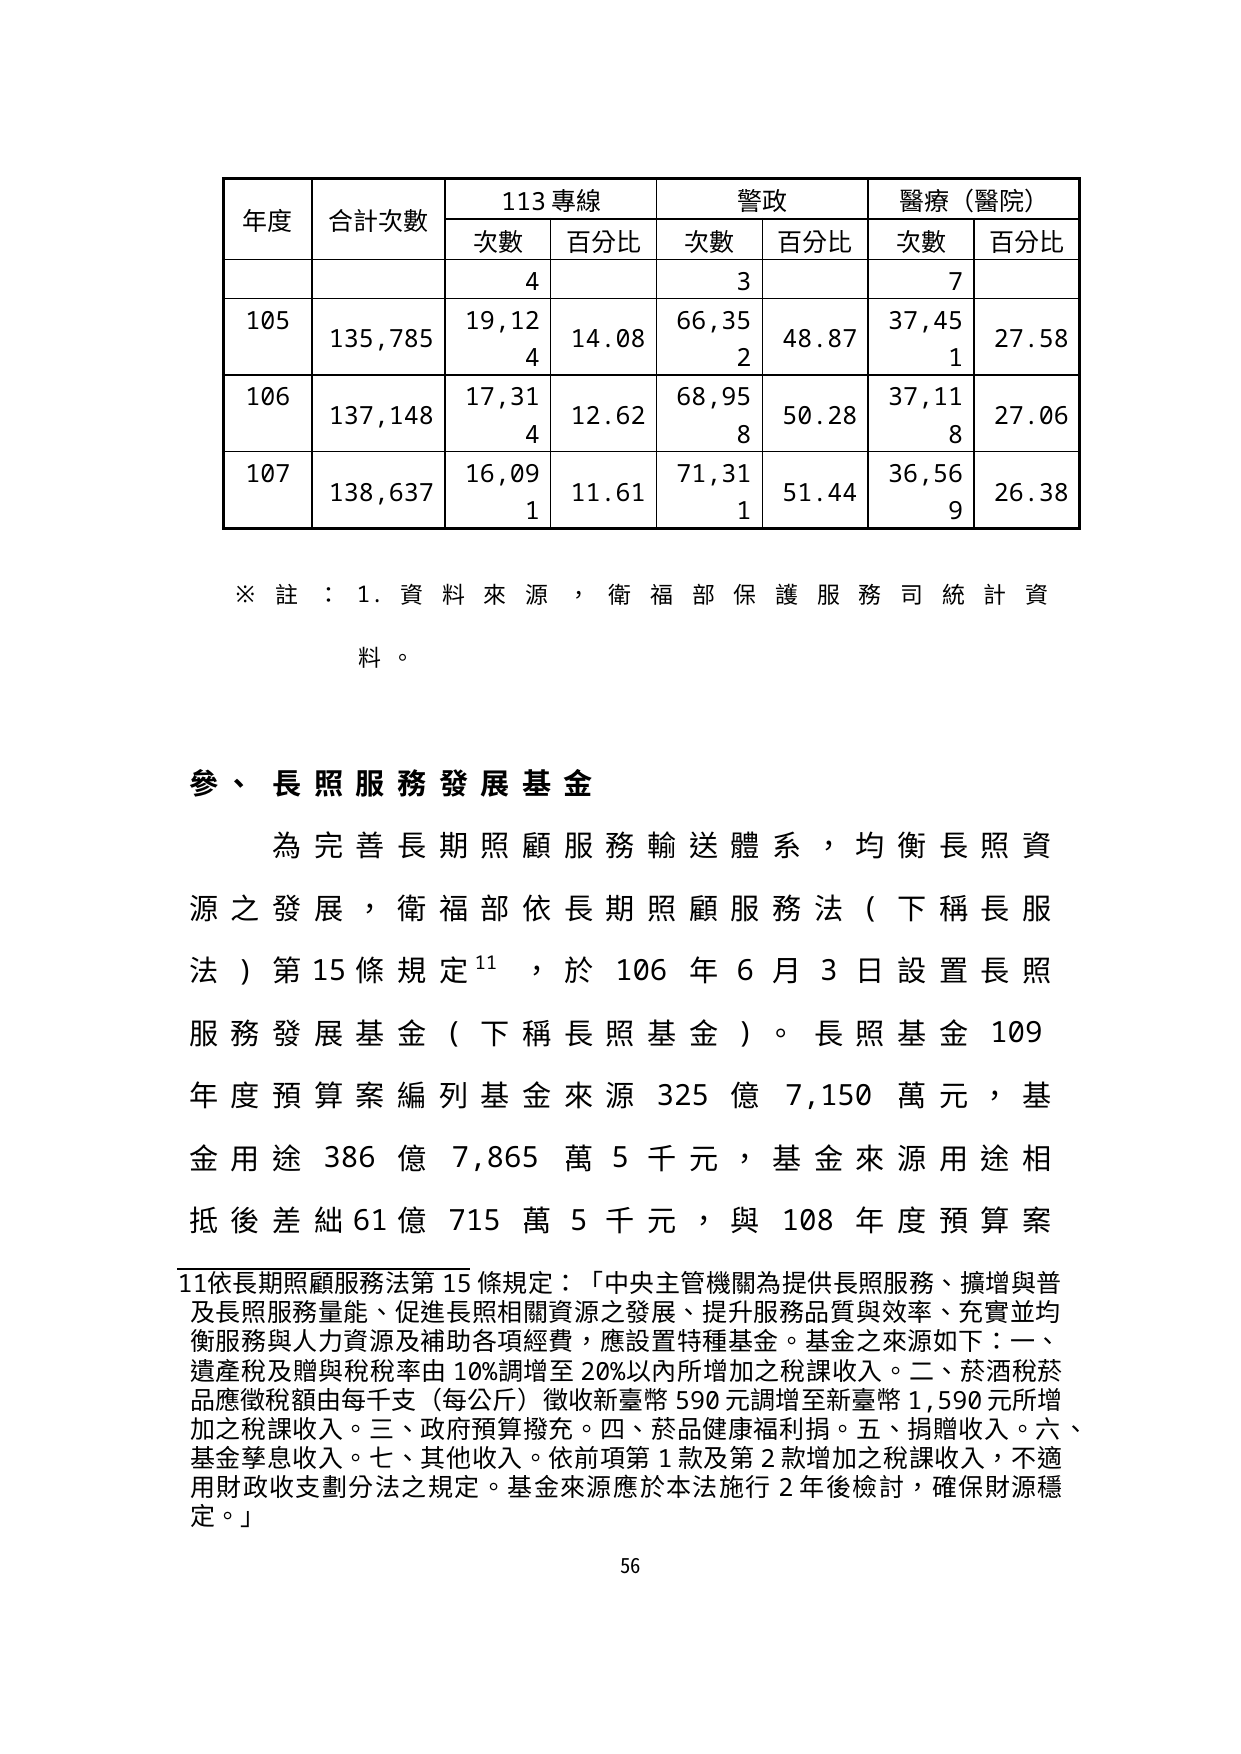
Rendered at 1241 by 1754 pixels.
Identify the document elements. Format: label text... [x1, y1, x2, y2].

table_cell 百分比 [763, 220, 867, 258]
table_cell 138,637 [313, 452, 444, 527]
table_header 醫療（醫院） [869, 180, 1078, 218]
table_cell 27.06 [975, 376, 1078, 451]
table_cell 4 [446, 260, 550, 297]
table_cell 14.08 [551, 299, 656, 374]
table_cell [763, 260, 867, 297]
table_cell 107 [225, 452, 311, 527]
table_cell 次數 [657, 220, 762, 258]
table_cell 12.62 [551, 376, 656, 451]
table_cell 50.28 [763, 376, 867, 451]
table_cell 次數 [869, 220, 973, 258]
table_cell 48.87 [763, 299, 867, 374]
table_cell 26.38 [975, 452, 1078, 527]
table_cell [551, 260, 656, 297]
table_cell 11.61 [551, 452, 656, 527]
table_cell 17,314 [446, 376, 550, 451]
table_cell 68,958 [657, 376, 762, 451]
table_cell 百分比 [975, 220, 1078, 258]
table_cell 37,118 [869, 376, 973, 451]
table_header 合計次數 [313, 180, 444, 258]
table_header 年度 [225, 180, 311, 258]
table_cell 16,091 [446, 452, 550, 527]
table_cell 51.44 [763, 452, 867, 527]
table_cell 7 [869, 260, 973, 297]
table_cell [975, 260, 1078, 297]
table_cell 次數 [446, 220, 550, 258]
text 依長期照顧服務法第15條規定：「中央主管機關為提供長照服務、擴增與普及長照服務量能、促進長照相關資源之發展、提升服務品質與效率、充實並均衡服務與人力資源及補助各項經費，應設置特種基金。基金之來源如下：一、遺產稅及贈與稅稅率由10%調增至20%以內所增加之稅課收入。二、菸酒稅菸品應徵稅額由每千支（每公斤）徵收新臺幣590元調增至新臺幣1,590元所增加之稅課收入。三、政府預算撥充。四、菸品健康福利捐。五、捐贈收入。六、基金孳息收入。七、其他收入。依前項第1款及第2款增加之稅課收入，不適用財政收支劃分法之規定。基金來源應於本法施行2年後檢討，確保財源穩定。」 [177, 1269, 1063, 1532]
table_cell 105 [225, 299, 311, 374]
table_cell [313, 260, 444, 297]
table_cell 37,451 [869, 299, 973, 374]
table_header 113專線 [446, 180, 656, 218]
table_cell 135,785 [313, 299, 444, 374]
text ※註：1.資料來源，衛福部保護服務司統計資料。 [214, 552, 1058, 677]
table_cell 3 [657, 260, 762, 297]
text 參、長照服務發展基金 [183, 740, 1058, 802]
table_cell [225, 260, 311, 297]
table_cell 27.58 [975, 299, 1078, 374]
table_cell 106 [225, 376, 311, 451]
table_cell 36,569 [869, 452, 973, 527]
text 為完善長期照顧服務輸送體系，均衡長照資源之發展，衛福部依長期照顧服務法(下稱長服法)第15條規定，於106年6月3日設置長照服務發展基金(下稱長照基金)。長照基金109年度預算案編列基金來源325億7,150萬元，基金用途386億7,865萬5千元，基金來源用途相抵後差絀61億715萬5千元，與108年度預算案賸餘1億7,180萬9千元相較，由賸餘轉為短絀。謹就該基金109年度預算案評估如下： [183, 802, 1058, 1240]
table_cell 百分比 [551, 220, 656, 258]
table_cell 71,311 [657, 452, 762, 527]
table_cell 66,352 [657, 299, 762, 374]
table_cell 19,124 [446, 299, 550, 374]
table_cell 137,148 [313, 376, 444, 451]
table_header 警政 [657, 180, 867, 218]
